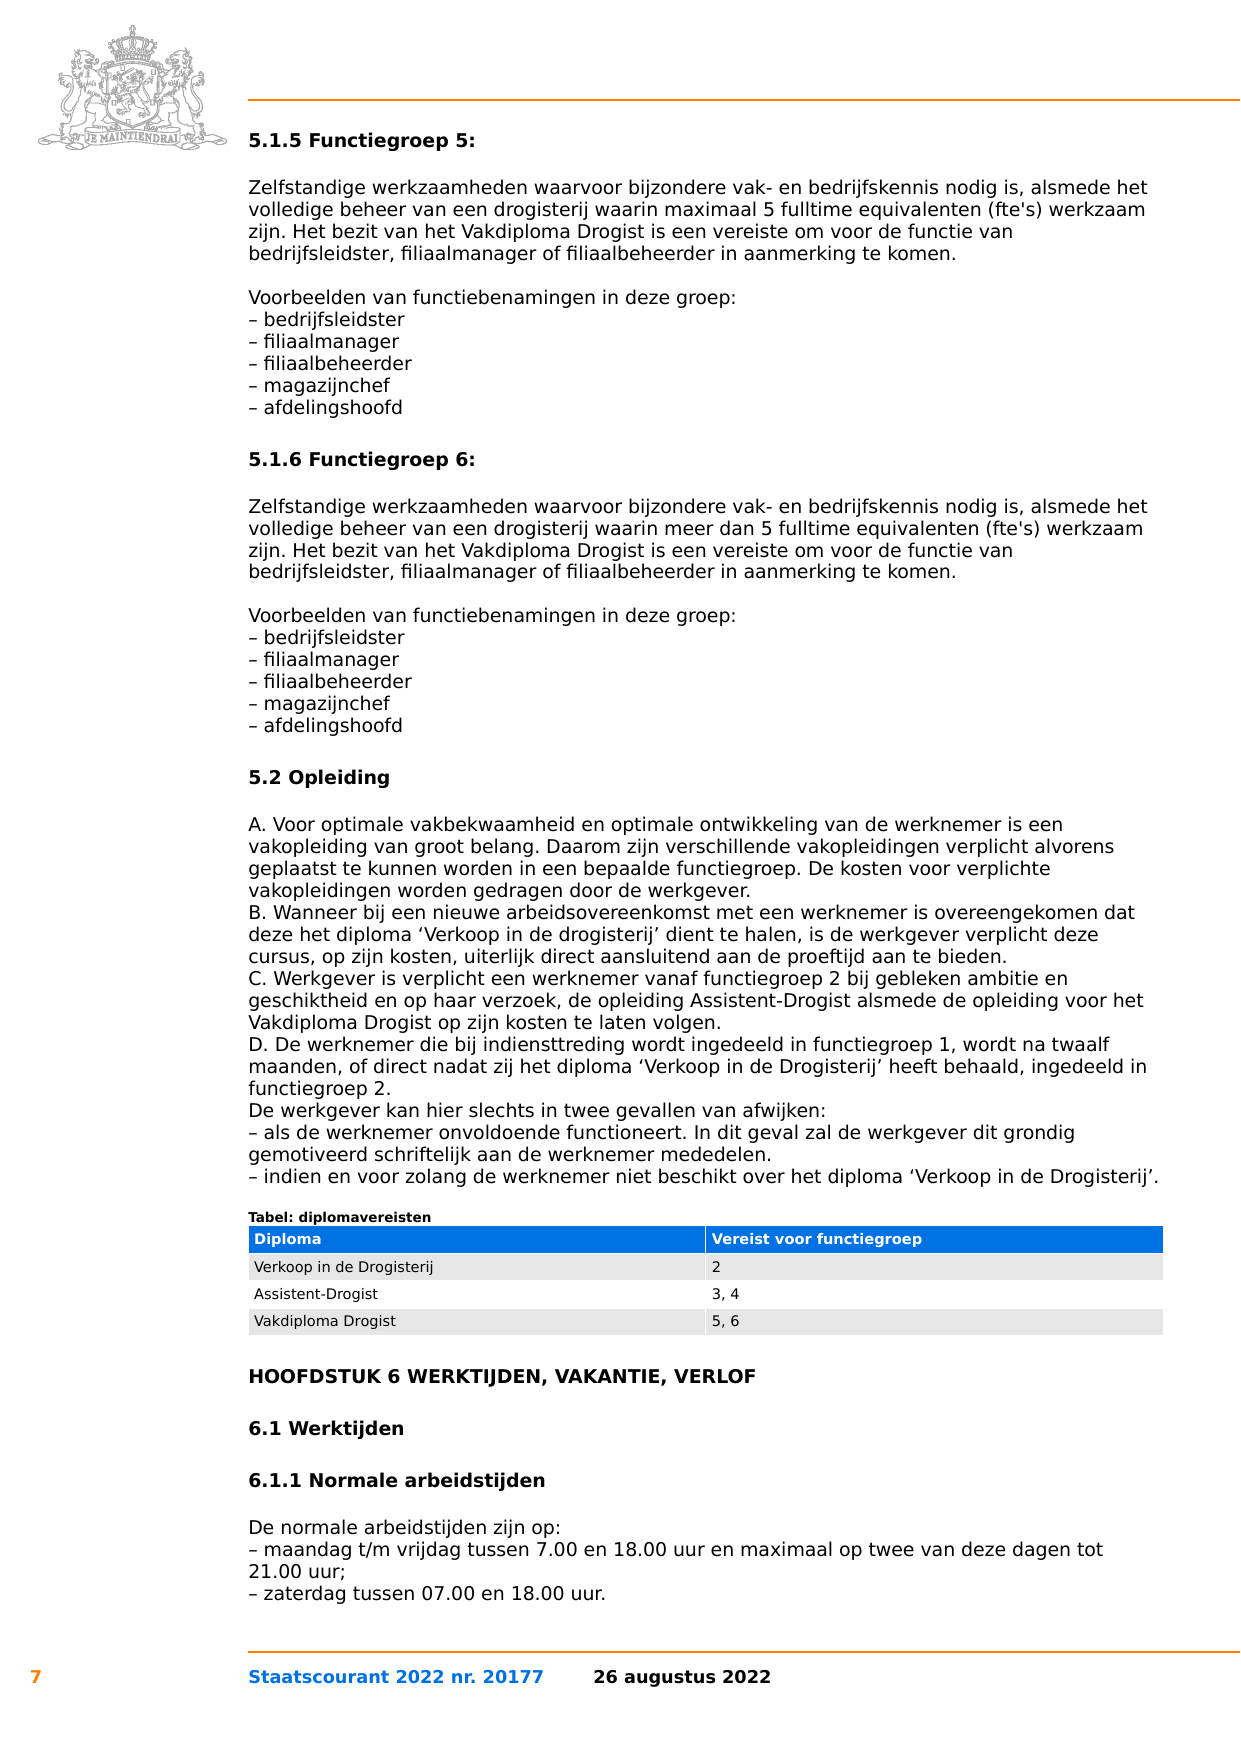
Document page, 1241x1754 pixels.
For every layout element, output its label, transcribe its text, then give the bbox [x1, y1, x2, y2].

table_cell Vereist voor functiegroep [706, 1226, 1163, 1253]
text – filiaalmanager [248, 331, 1163, 353]
text C. Werkgever is verplicht een werknemer vanaf functiegroep 2 bij gebleken ambitie en geschiktheid en op haar verzoek, de opleiding Assistent-Drogist alsmede de opleiding voor het Vakdiploma Drogist op zijn kosten te laten volgen. [248, 968, 1163, 1034]
text – afdelingshoofd [248, 715, 1163, 737]
text – indien en voor zolang de werknemer niet beschikt over het diploma ‘Verkoop in de Drogisterij’. [248, 1166, 1163, 1188]
text De normale arbeidstijden zijn op: [248, 1517, 1163, 1539]
text – afdelingshoofd [248, 397, 1163, 418]
text – magazijnchef [248, 693, 1163, 715]
text Voorbeelden van functiebenamingen in deze groep: [248, 287, 1163, 309]
table_cell 5, 6 [706, 1309, 1163, 1335]
subtitle HOOFDSTUK 6 WERKTIJDEN, VAKANTIE, VERLOF [248, 1366, 1163, 1388]
text Zelfstandige werkzaamheden waarvoor bijzondere vak- en bedrijfskennis nodig is, alsmede het volledige beheer van een drogisterij waarin meer dan 5 fulltime equivalenten (fte's) werkzaam zijn. Het bezit van het Vakdiploma Drogist is een vereiste om voor de functie van bedrijfsleidster, filiaalmanager of filiaalbeheerder in aanmerking te komen. [248, 496, 1163, 583]
text – filiaalbeheerder [248, 353, 1163, 374]
table_cell Vakdiploma Drogist [249, 1309, 705, 1335]
table_cell Diploma [249, 1226, 705, 1253]
table_cell 2 [706, 1254, 1163, 1280]
text D. De werknemer die bij indiensttreding wordt ingedeeld in functiegroep 1, wordt na twaalf maanden, of direct nadat zij het diploma ‘Verkoop in de Drogisterij’ heeft behaald, ingedeeld in functiegroep 2. [248, 1034, 1163, 1100]
subtitle 6.1 Werktijden [248, 1418, 1163, 1440]
text – zaterdag tussen 07.00 en 18.00 uur. [248, 1583, 1163, 1605]
table_cell 3, 4 [706, 1281, 1163, 1308]
text A. Voor optimale vakbekwaamheid en optimale ontwikkeling van de werknemer is een vakopleiding van groot belang. Daarom zijn verschillende vakopleidingen verplicht alvorens geplaatst te kunnen worden in een bepaalde functiegroep. De kosten voor verplichte vakopleidingen worden gedragen door de werkgever. [248, 814, 1163, 902]
text De werkgever kan hier slechts in twee gevallen van afwijken: [248, 1100, 1163, 1122]
text B. Wanneer bij een nieuwe arbeidsovereenkomst met een werknemer is overeengekomen dat deze het diploma ‘Verkoop in de drogisterij’ dient te halen, is de werkgever verplicht deze cursus, op zijn kosten, uiterlijk direct aansluitend aan de proeftijd aan te bieden. [248, 902, 1163, 968]
text – magazijnchef [248, 374, 1163, 397]
text Zelfstandige werkzaamheden waarvoor bijzondere vak- en bedrijfskennis nodig is, alsmede het volledige beheer van een drogisterij waarin maximaal 5 fulltime equivalenten (fte's) werkzaam zijn. Het bezit van het Vakdiploma Drogist is een vereiste om voor de functie van bedrijfsleidster, filiaalmanager of filiaalbeheerder in aanmerking te komen. [248, 177, 1163, 265]
table_header Tabel: diplomavereisten [248, 1210, 1163, 1225]
text – filiaalmanager [248, 649, 1163, 671]
subtitle 5.1.5 Functiegroep 5: [248, 130, 1163, 152]
subtitle 5.2 Opleiding [248, 767, 1163, 789]
table_cell Verkoop in de Drogisterij [249, 1254, 705, 1280]
text Voorbeelden van functiebenamingen in deze groep: [248, 605, 1163, 627]
table_cell Assistent-Drogist [249, 1281, 705, 1308]
text – filiaalbeheerder [248, 671, 1163, 693]
subtitle 6.1.1 Normale arbeidstijden [248, 1470, 1163, 1492]
text – als de werknemer onvoldoende functioneert. In dit geval zal de werkgever dit grondig gemotiveerd schriftelijk aan de werknemer mededelen. [248, 1122, 1163, 1166]
picture [38, 25, 227, 150]
subtitle 5.1.6 Functiegroep 6: [248, 448, 1163, 471]
text – bedrijfsleidster [248, 309, 1163, 331]
text – maandag t/m vrijdag tussen 7.00 en 18.00 uur en maximaal op twee van deze dagen tot 21.00 uur; [248, 1539, 1163, 1583]
text – bedrijfsleidster [248, 627, 1163, 649]
